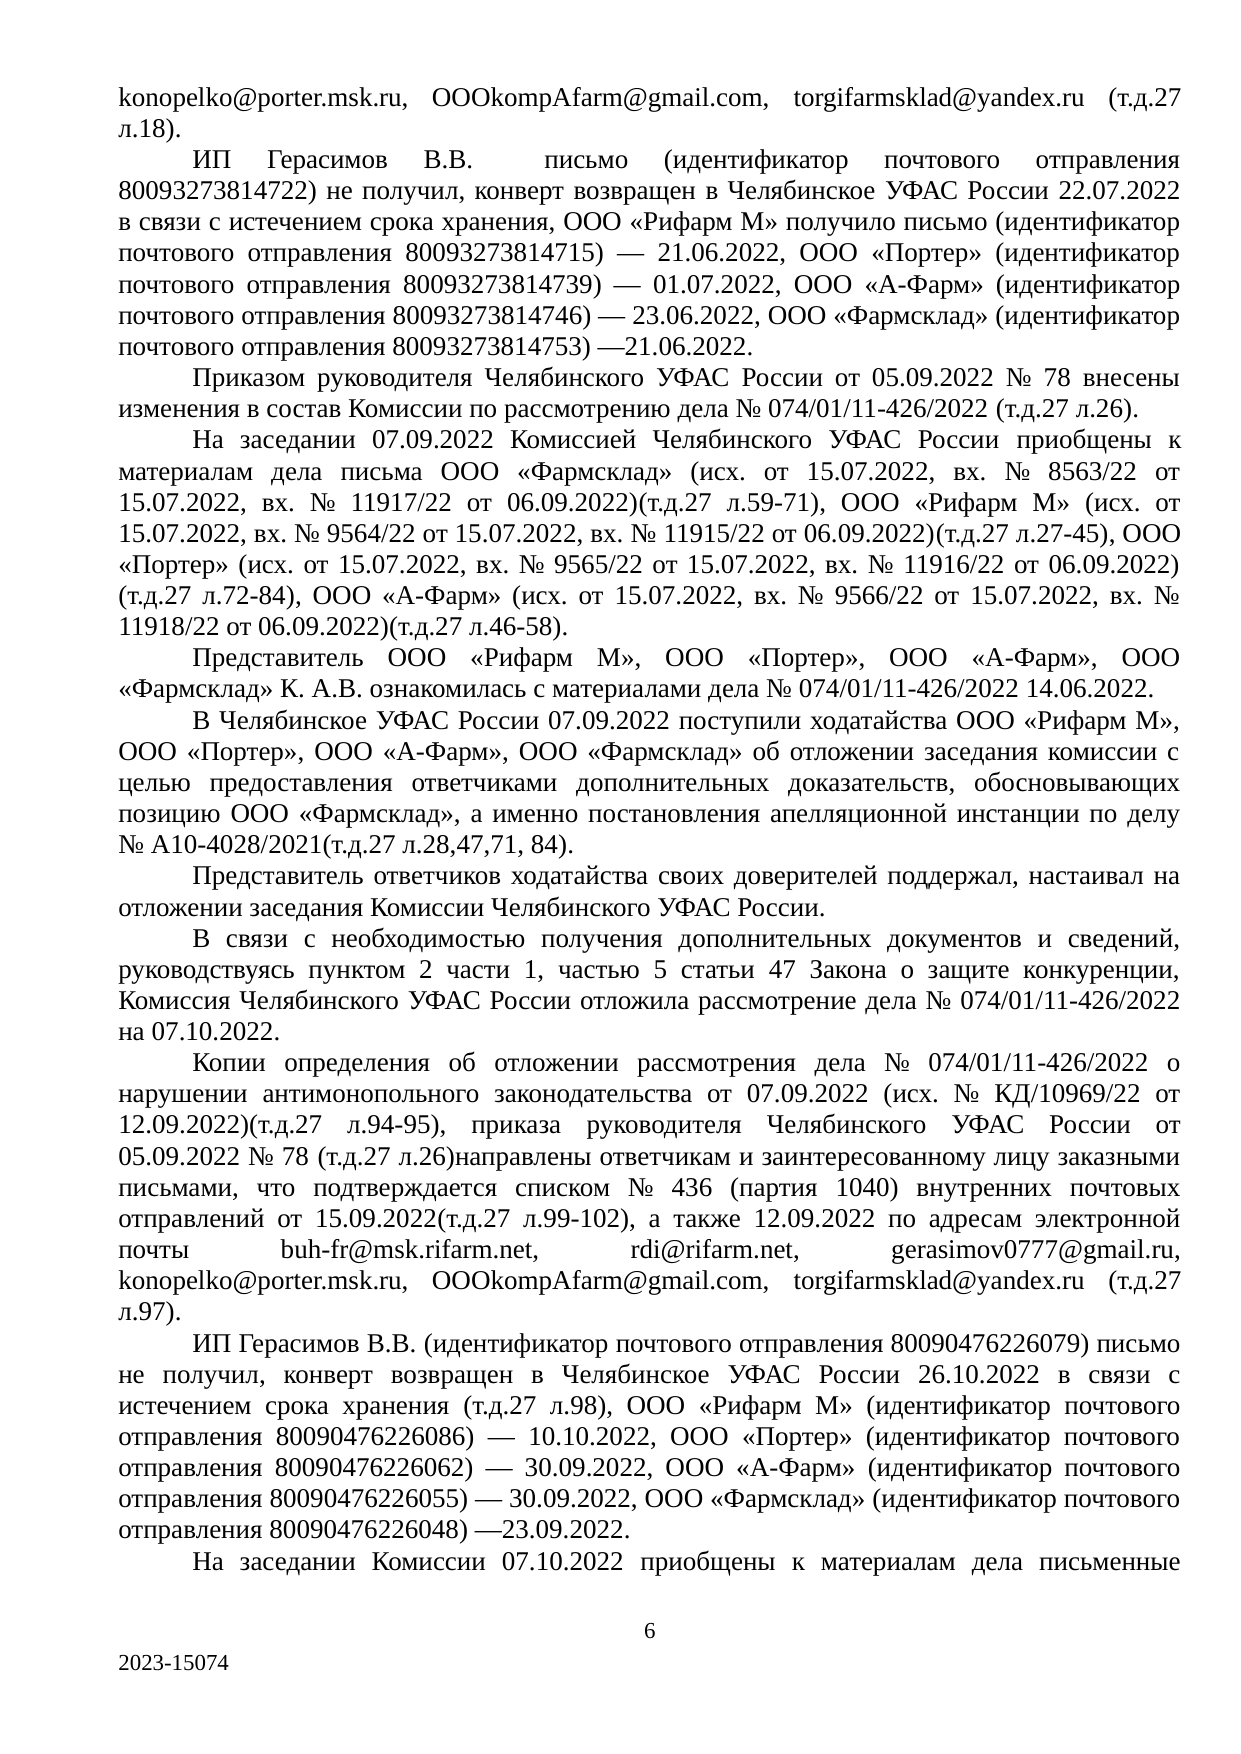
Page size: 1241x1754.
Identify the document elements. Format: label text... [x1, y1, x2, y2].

text konopelko@porter.msk.ru, OOOkompAfarm@gmail.com, torgifarmsklad@yandex.ru (т.д.27 л.18). [118, 81, 1181, 143]
text Представитель ООО «Рифарм М», ООО «Портер», ООО «А-Фарм», ООО «Фармсклад» К. А.В. ознакомилась с материалами дела № 074/01/11-426/2022 14.06.2022. [118, 641, 1181, 704]
text Приказом руководителя Челябинского УФАС России от 05.09.2022 № 78 внесены изменения в состав Комиссии по рассмотрению дела № 074/01/11-426/2022 (т.д.27 л.26). [118, 361, 1181, 423]
text На заседании 07.09.2022 Комиссией Челябинского УФАС России приобщены к материалам дела письма ООО «Фармсклад» (исх. от 15.07.2022, вх. № 8563/22 от 15.07.2022, вх. № 11917/22 от 06.09.2022)(т.д.27 л.59-71), ООО «Рифарм М» (исх. от 15.07.2022, вх. № 9564/22 от 15.07.2022, вх. № 11915/22 от 06.09.2022)(т.д.27 л.27-45), ООО «Портер» (исх. от 15.07.2022, вх. № 9565/22 от 15.07.2022, вх. № 11916/22 от 06.09.2022)(т.д.27 л.72-84), ООО «А-Фарм» (исх. от 15.07.2022, вх. № 9566/22 от 15.07.2022, вх. № 11918/22 от 06.09.2022)(т.д.27 л.46-58). [118, 423, 1181, 641]
text ИП Герасимов В.В. (идентификатор почтового отправления 80090476226079) письмо не получил, конверт возвращен в Челябинское УФАС России 26.10.2022 в связи с истечением срока хранения (т.д.27 л.98), ООО «Рифарм М» (идентификатор почтового отправления 80090476226086) — 10.10.2022, ООО «Портер» (идентификатор почтового отправления 80090476226062) — 30.09.2022, ООО «А-Фарм» (идентификатор почтового отправления 80090476226055) — 30.09.2022, ООО «Фармсклад» (идентификатор почтового отправления 80090476226048) —23.09.2022. [118, 1327, 1181, 1545]
text Копии определения об отложении рассмотрения дела № 074/01/11-426/2022 о нарушении антимонопольного законодательства от 07.09.2022 (исх. № КД/10969/22 от 12.09.2022)(т.д.27 л.94-95), приказа руководителя Челябинского УФАС России от 05.09.2022 № 78 (т.д.27 л.26)направлены ответчикам и заинтересованному лицу заказными письмами, что подтверждается списком № 436 (партия 1040) внутренних почтовых отправлений от 15.09.2022(т.д.27 л.99-102), а также 12.09.2022 по адресам электронной почты buh-fr@msk.rifarm.net, rdi@rifarm.net, gerasimov0777@gmail.ru, konopelko@porter.msk.ru, OOOkompAfarm@gmail.com, torgifarmsklad@yandex.ru (т.д.27 л.97). [118, 1046, 1181, 1327]
text ИП Герасимов В.В. письмо (идентификатор почтового отправления 80093273814722) не получил, конверт возвращен в Челябинское УФАС России 22.07.2022 в связи с истечением срока хранения, ООО «Рифарм М» получило письмо (идентификатор почтового отправления 80093273814715) — 21.06.2022, ООО «Портер» (идентификатор почтового отправления 80093273814739) — 01.07.2022, ООО «А-Фарм» (идентификатор почтового отправления 80093273814746) — 23.06.2022, ООО «Фармсклад» (идентификатор почтового отправления 80093273814753) —21.06.2022. [118, 143, 1181, 361]
text В связи с необходимостью получения дополнительных документов и сведений, руководствуясь пунктом 2 части 1, частью 5 статьи 47 Закона о защите конкуренции, Комиссия Челябинского УФАС России отложила рассмотрение дела № 074/01/11-426/2022 на 07.10.2022. [118, 922, 1181, 1046]
text На заседании Комиссии 07.10.2022 приобщены к материалам дела письменные [118, 1545, 1181, 1576]
text В Челябинское УФАС России 07.09.2022 поступили ходатайства ООО «Рифарм М», ООО «Портер», ООО «А-Фарм», ООО «Фармсклад» об отложении заседания комиссии с целью предоставления ответчиками дополнительных доказательств, обосновывающих позицию ООО «Фармсклад», а именно постановления апелляционной инстанции по делу № А10-4028/2021(т.д.27 л.28,47,71, 84). [118, 704, 1181, 859]
text Представитель ответчиков ходатайства своих доверителей поддержал, настаивал на отложении заседания Комиссии Челябинского УФАС России. [118, 859, 1181, 922]
